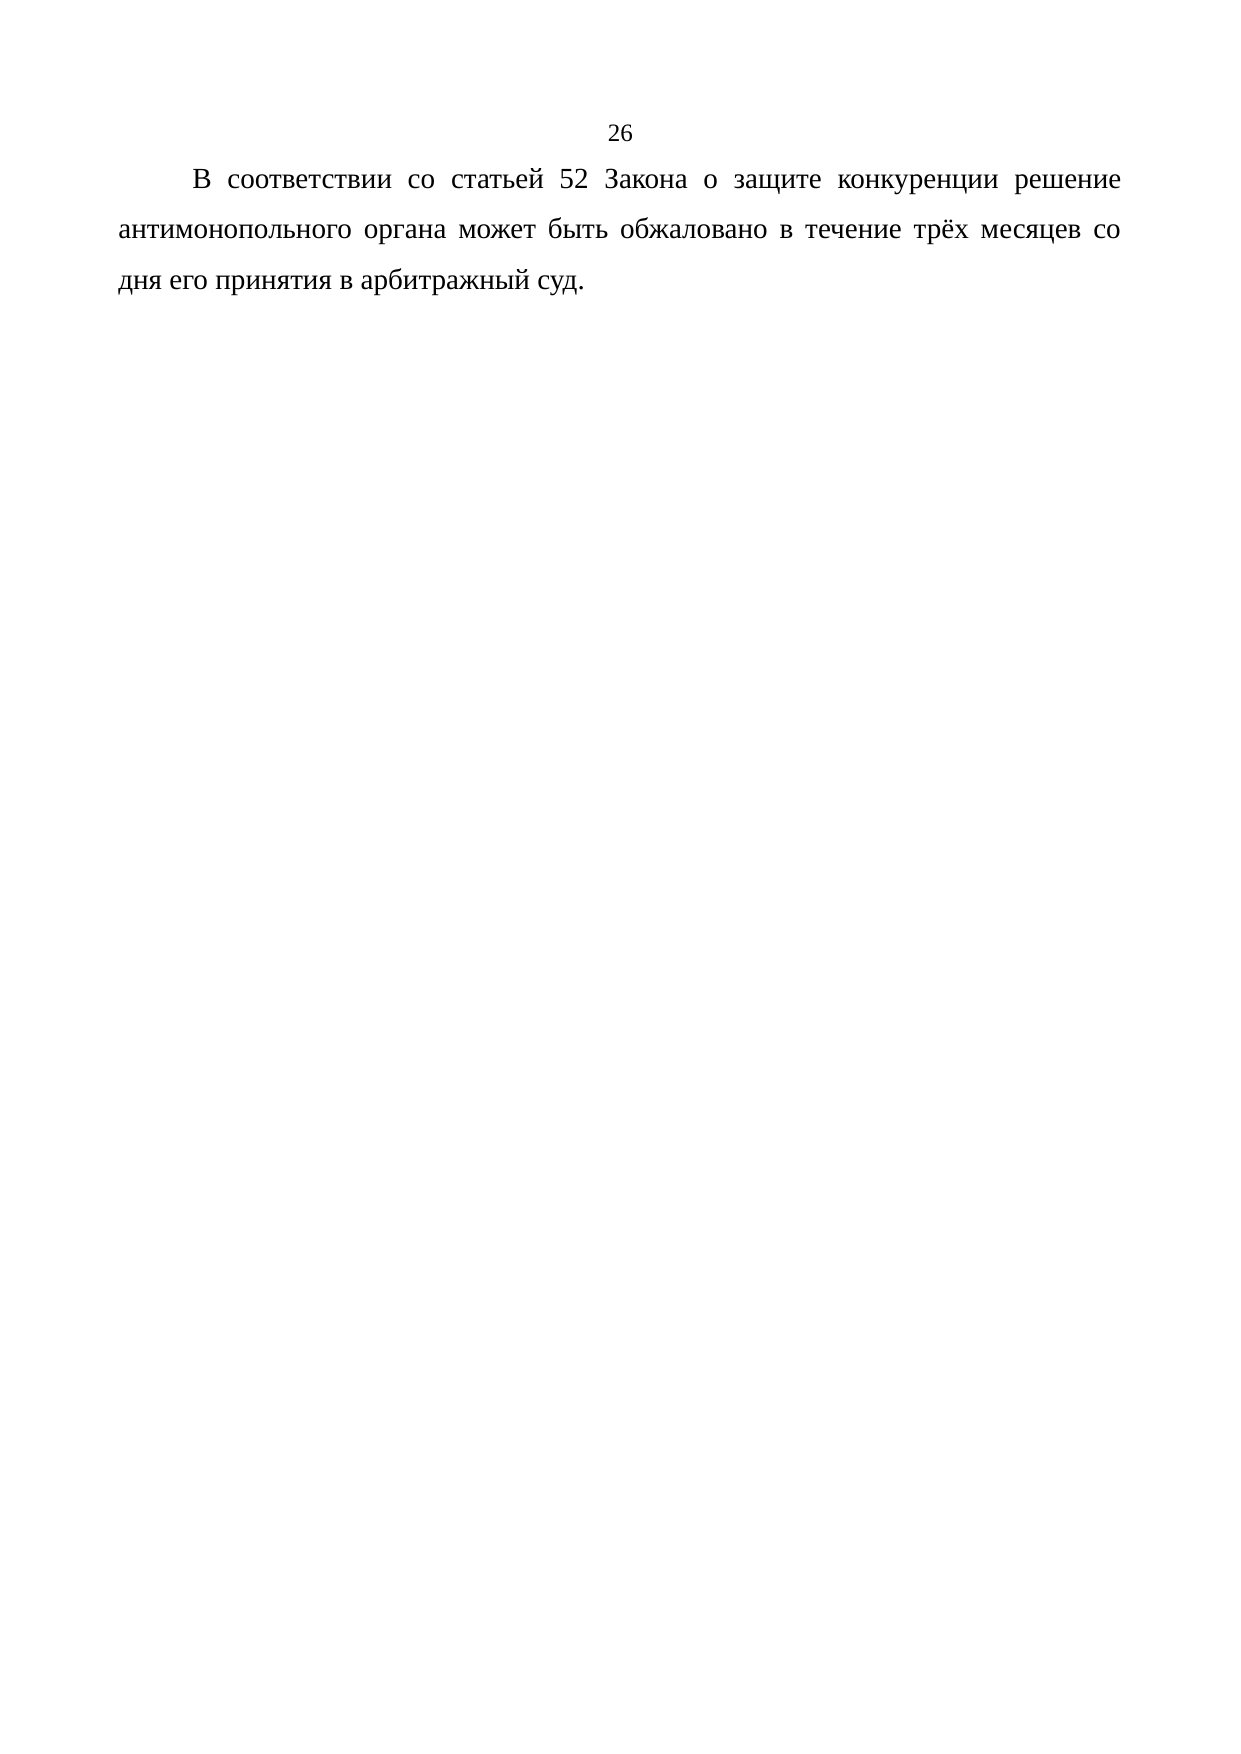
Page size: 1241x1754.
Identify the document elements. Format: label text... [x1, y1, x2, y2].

text 26 [118, 118, 1122, 147]
text В соответствии со статьей 52 Закона о защите конкуренции решение антимонопольного органа может быть обжаловано в течение трёх месяцев со дня его принятия в арбитражный суд. [118, 161, 1122, 295]
